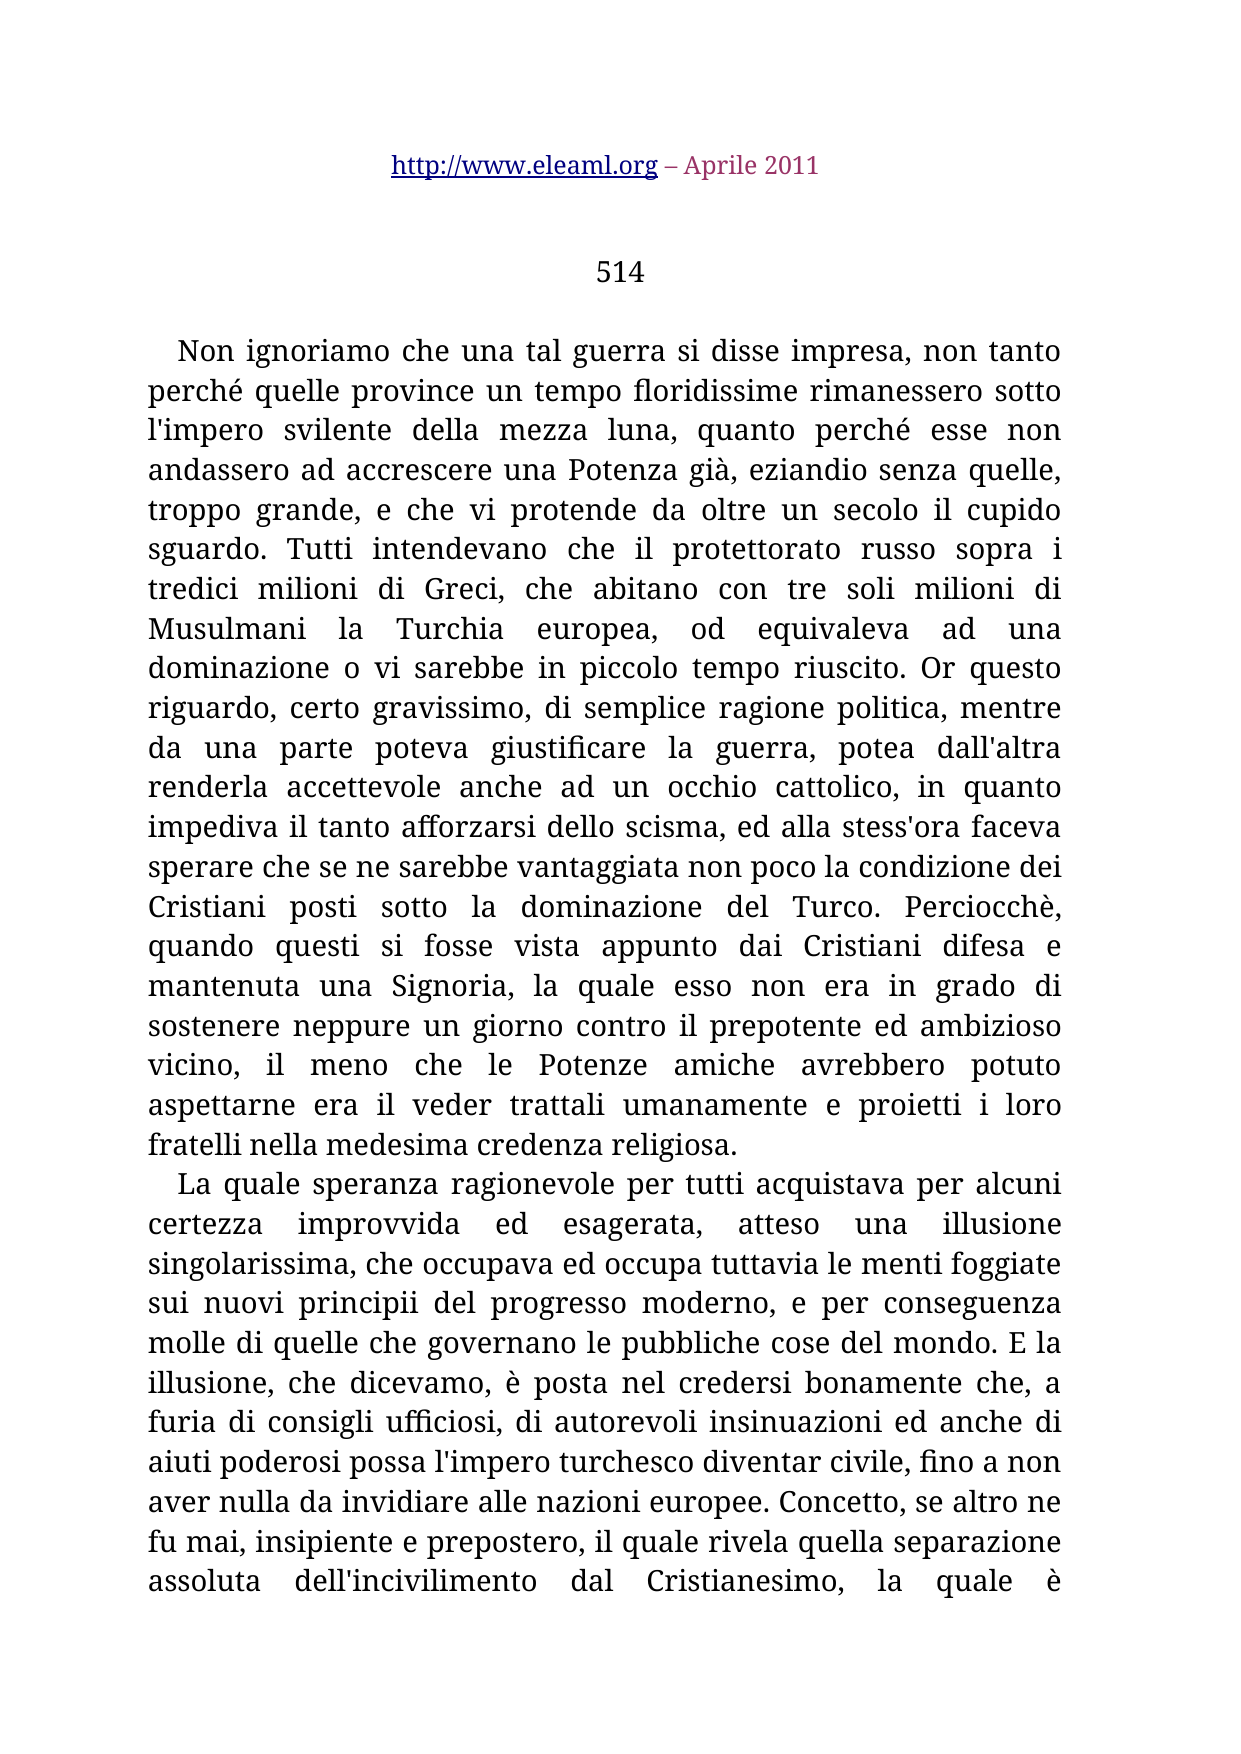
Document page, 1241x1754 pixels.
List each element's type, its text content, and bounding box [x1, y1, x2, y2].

text Non ignoriamo che una tal guerra si disse impresa, non tanto perché quelle province un tempo floridissime rimanessero sotto l'impero svilente della mezza luna, quanto perché esse non andassero ad accrescere una Potenza già, eziandio senza quelle, troppo grande, e che vi protende da oltre un secolo il cupido sguardo. Tutti intendevano che il protettorato russo sopra i tredici milioni di Greci, che abitano con tre soli milioni di Musulmani la Turchia europea, od equivaleva ad una dominazione o vi sarebbe in piccolo tempo riuscito. Or questo riguardo, certo gravissimo, di semplice ragione politica, mentre da una parte poteva giustificare la guerra, potea dall'altra renderla accettevole anche ad un occhio cattolico, in quanto impediva il tanto afforzarsi dello scisma, ed alla stess'ora faceva sperare che se ne sarebbe vantaggiata non poco la condizione dei Cristiani posti sotto la dominazione del Turco. Perciocchè, quando questi si fosse vista appunto dai Cristiani difesa e mantenuta una Signoria, la quale esso non era in grado di sostenere neppure un giorno contro il prepotente ed ambizioso vicino, il meno che le Potenze amiche avrebbero potuto aspettarne era il veder trattali umanamente e proietti i loro fratelli nella medesima credenza religiosa. [148, 330, 1063, 1164]
text 514 [148, 251, 1063, 291]
text La quale speranza ragionevole per tutti acquistava per alcuni certezza improvvida ed esagerata, atteso una illusione singolarissima, che occupava ed occupa tuttavia le menti foggiate sui nuovi principii del progresso moderno, e per conseguenza molle di quelle che governano le pubbliche cose del mondo. E la illusione, che dicevamo, è posta nel credersi bonamente che, a furia di consigli ufficiosi, di autorevoli insinuazioni ed anche di aiuti poderosi possa l'impero turchesco diventar civile, fino a non aver nulla da invidiare alle nazioni europee. Concetto, se altro ne fu mai, insipiente e prepostero, il quale rivela quella separazione assoluta dell'incivilimento dal Cristianesimo, la quale è [148, 1164, 1063, 1600]
